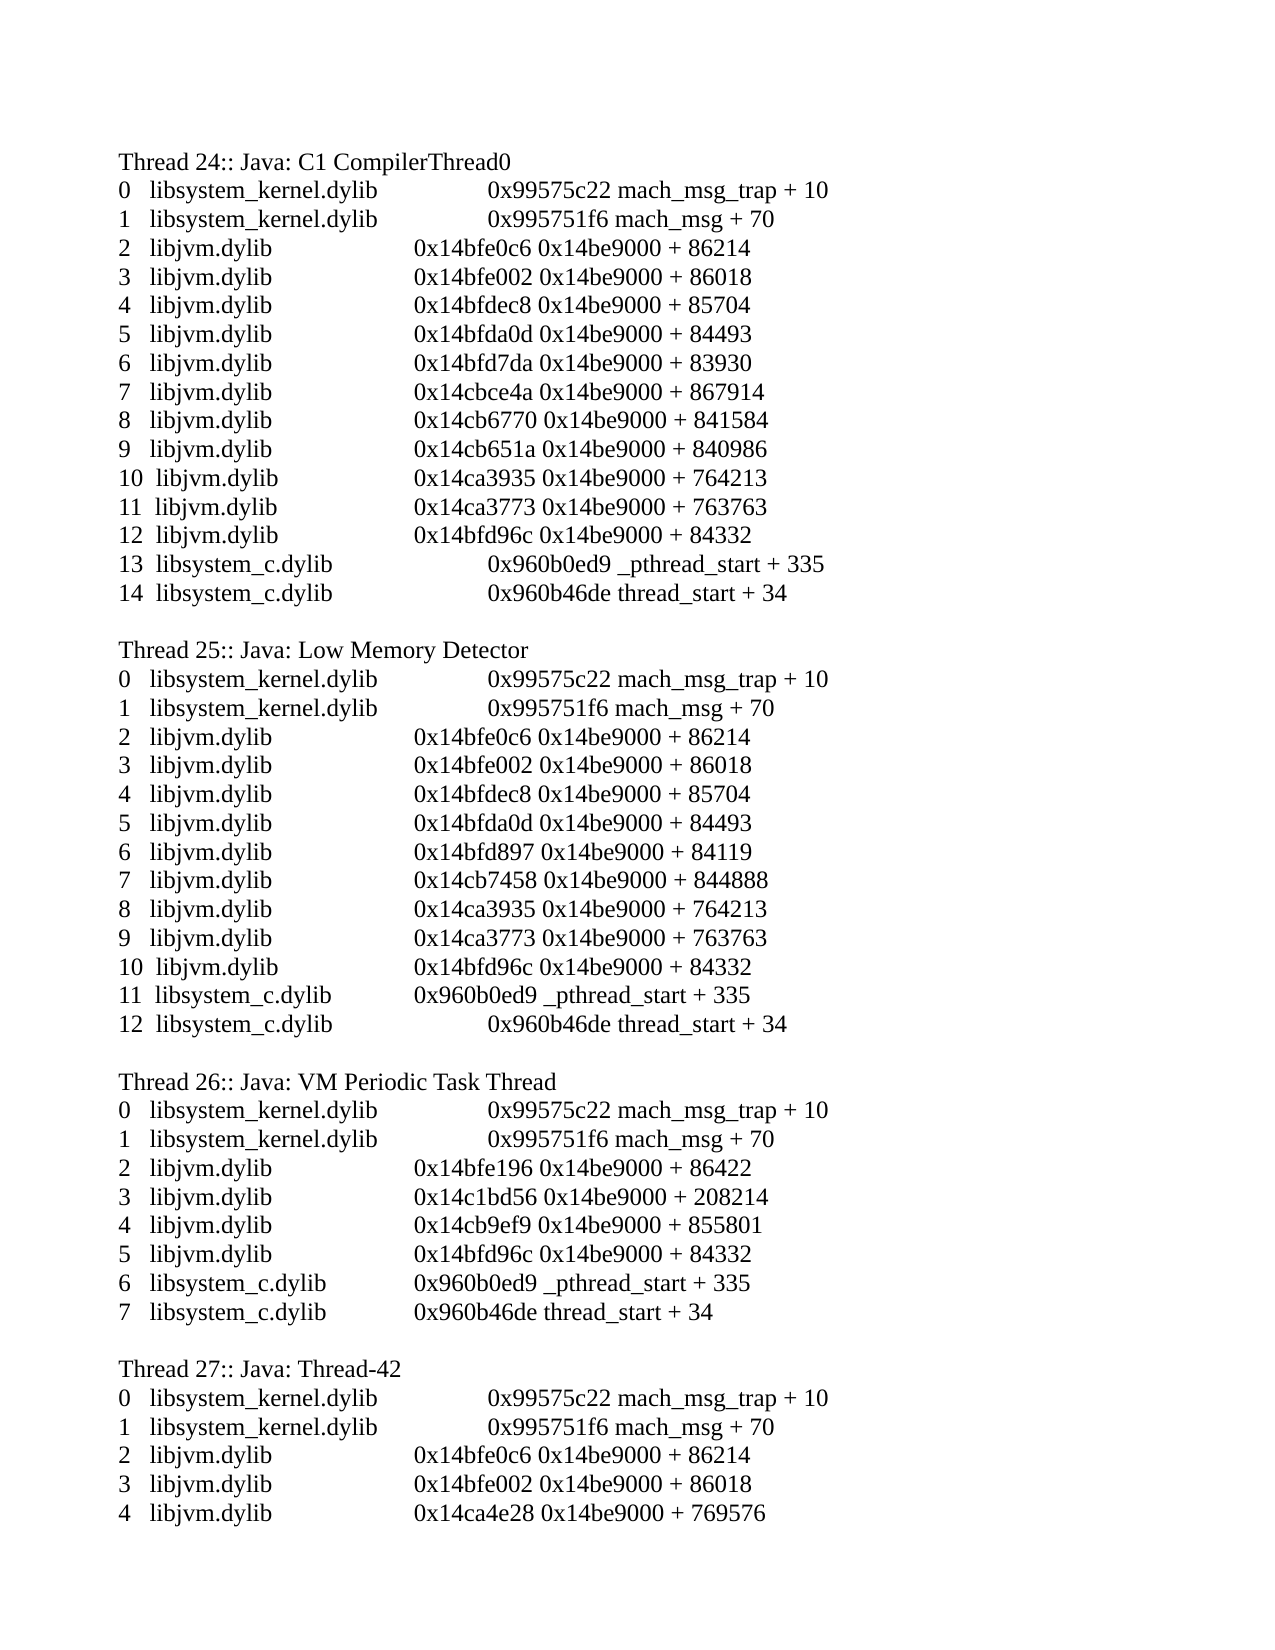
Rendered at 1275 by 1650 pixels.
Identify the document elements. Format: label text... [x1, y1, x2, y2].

text 9 libjvm.dylib 0x14ca3773 0x14be9000 + 763763 [118, 923, 1157, 952]
text 12 libjvm.dylib 0x14bfd96c 0x14be9000 + 84332 [118, 521, 1157, 549]
text 7 libjvm.dylib 0x14cb7458 0x14be9000 + 844888 [118, 866, 1157, 894]
text 3 libjvm.dylib 0x14bfe002 0x14be9000 + 86018 [118, 1469, 1157, 1498]
text 8 libjvm.dylib 0x14ca3935 0x14be9000 + 764213 [118, 894, 1157, 923]
text 6 libjvm.dylib 0x14bfd897 0x14be9000 + 84119 [118, 837, 1157, 866]
text 11 libjvm.dylib 0x14ca3773 0x14be9000 + 763763 [118, 492, 1157, 521]
text 1 libsystem_kernel.dylib 0x995751f6 mach_msg + 70 [118, 204, 1157, 233]
text 2 libjvm.dylib 0x14bfe0c6 0x14be9000 + 86214 [118, 233, 1157, 262]
text 12 libsystem_c.dylib 0x960b46de thread_start + 34 [118, 1009, 1157, 1038]
text 14 libsystem_c.dylib 0x960b46de thread_start + 34 [118, 578, 1157, 607]
text 6 libjvm.dylib 0x14bfd7da 0x14be9000 + 83930 [118, 348, 1157, 377]
text 9 libjvm.dylib 0x14cb651a 0x14be9000 + 840986 [118, 434, 1157, 463]
text 7 libjvm.dylib 0x14cbce4a 0x14be9000 + 867914 [118, 377, 1157, 406]
text 5 libjvm.dylib 0x14bfda0d 0x14be9000 + 84493 [118, 808, 1157, 837]
text 0 libsystem_kernel.dylib 0x99575c22 mach_msg_trap + 10 [118, 664, 1157, 693]
text Thread 26:: Java: VM Periodic Task Thread [118, 1067, 1157, 1096]
text 0 libsystem_kernel.dylib 0x99575c22 mach_msg_trap + 10 [118, 176, 1157, 204]
text 2 libjvm.dylib 0x14bfe0c6 0x14be9000 + 86214 [118, 722, 1157, 751]
text 1 libsystem_kernel.dylib 0x995751f6 mach_msg + 70 [118, 693, 1157, 722]
text 1 libsystem_kernel.dylib 0x995751f6 mach_msg + 70 [118, 1412, 1157, 1441]
text 4 libjvm.dylib 0x14ca4e28 0x14be9000 + 769576 [118, 1498, 1157, 1527]
text 4 libjvm.dylib 0x14bfdec8 0x14be9000 + 85704 [118, 291, 1157, 319]
text 2 libjvm.dylib 0x14bfe0c6 0x14be9000 + 86214 [118, 1441, 1157, 1469]
text 6 libsystem_c.dylib 0x960b0ed9 _pthread_start + 335 [118, 1268, 1157, 1297]
text 7 libsystem_c.dylib 0x960b46de thread_start + 34 [118, 1297, 1157, 1326]
text 3 libjvm.dylib 0x14bfe002 0x14be9000 + 86018 [118, 262, 1157, 291]
text 0 libsystem_kernel.dylib 0x99575c22 mach_msg_trap + 10 [118, 1383, 1157, 1412]
text 4 libjvm.dylib 0x14bfdec8 0x14be9000 + 85704 [118, 779, 1157, 808]
text 10 libjvm.dylib 0x14ca3935 0x14be9000 + 764213 [118, 463, 1157, 492]
text 4 libjvm.dylib 0x14cb9ef9 0x14be9000 + 855801 [118, 1211, 1157, 1239]
text 2 libjvm.dylib 0x14bfe196 0x14be9000 + 86422 [118, 1153, 1157, 1182]
text 1 libsystem_kernel.dylib 0x995751f6 mach_msg + 70 [118, 1124, 1157, 1153]
text Thread 27:: Java: Thread-42 [118, 1354, 1157, 1383]
text 13 libsystem_c.dylib 0x960b0ed9 _pthread_start + 335 [118, 549, 1157, 578]
text 3 libjvm.dylib 0x14bfe002 0x14be9000 + 86018 [118, 751, 1157, 779]
text 8 libjvm.dylib 0x14cb6770 0x14be9000 + 841584 [118, 406, 1157, 434]
text 11 libsystem_c.dylib 0x960b0ed9 _pthread_start + 335 [118, 981, 1157, 1009]
text Thread 24:: Java: C1 CompilerThread0 [118, 147, 1157, 176]
text 5 libjvm.dylib 0x14bfd96c 0x14be9000 + 84332 [118, 1239, 1157, 1268]
text 5 libjvm.dylib 0x14bfda0d 0x14be9000 + 84493 [118, 319, 1157, 348]
text 0 libsystem_kernel.dylib 0x99575c22 mach_msg_trap + 10 [118, 1096, 1157, 1124]
text 10 libjvm.dylib 0x14bfd96c 0x14be9000 + 84332 [118, 952, 1157, 981]
text Thread 25:: Java: Low Memory Detector [118, 636, 1157, 664]
text 3 libjvm.dylib 0x14c1bd56 0x14be9000 + 208214 [118, 1182, 1157, 1211]
